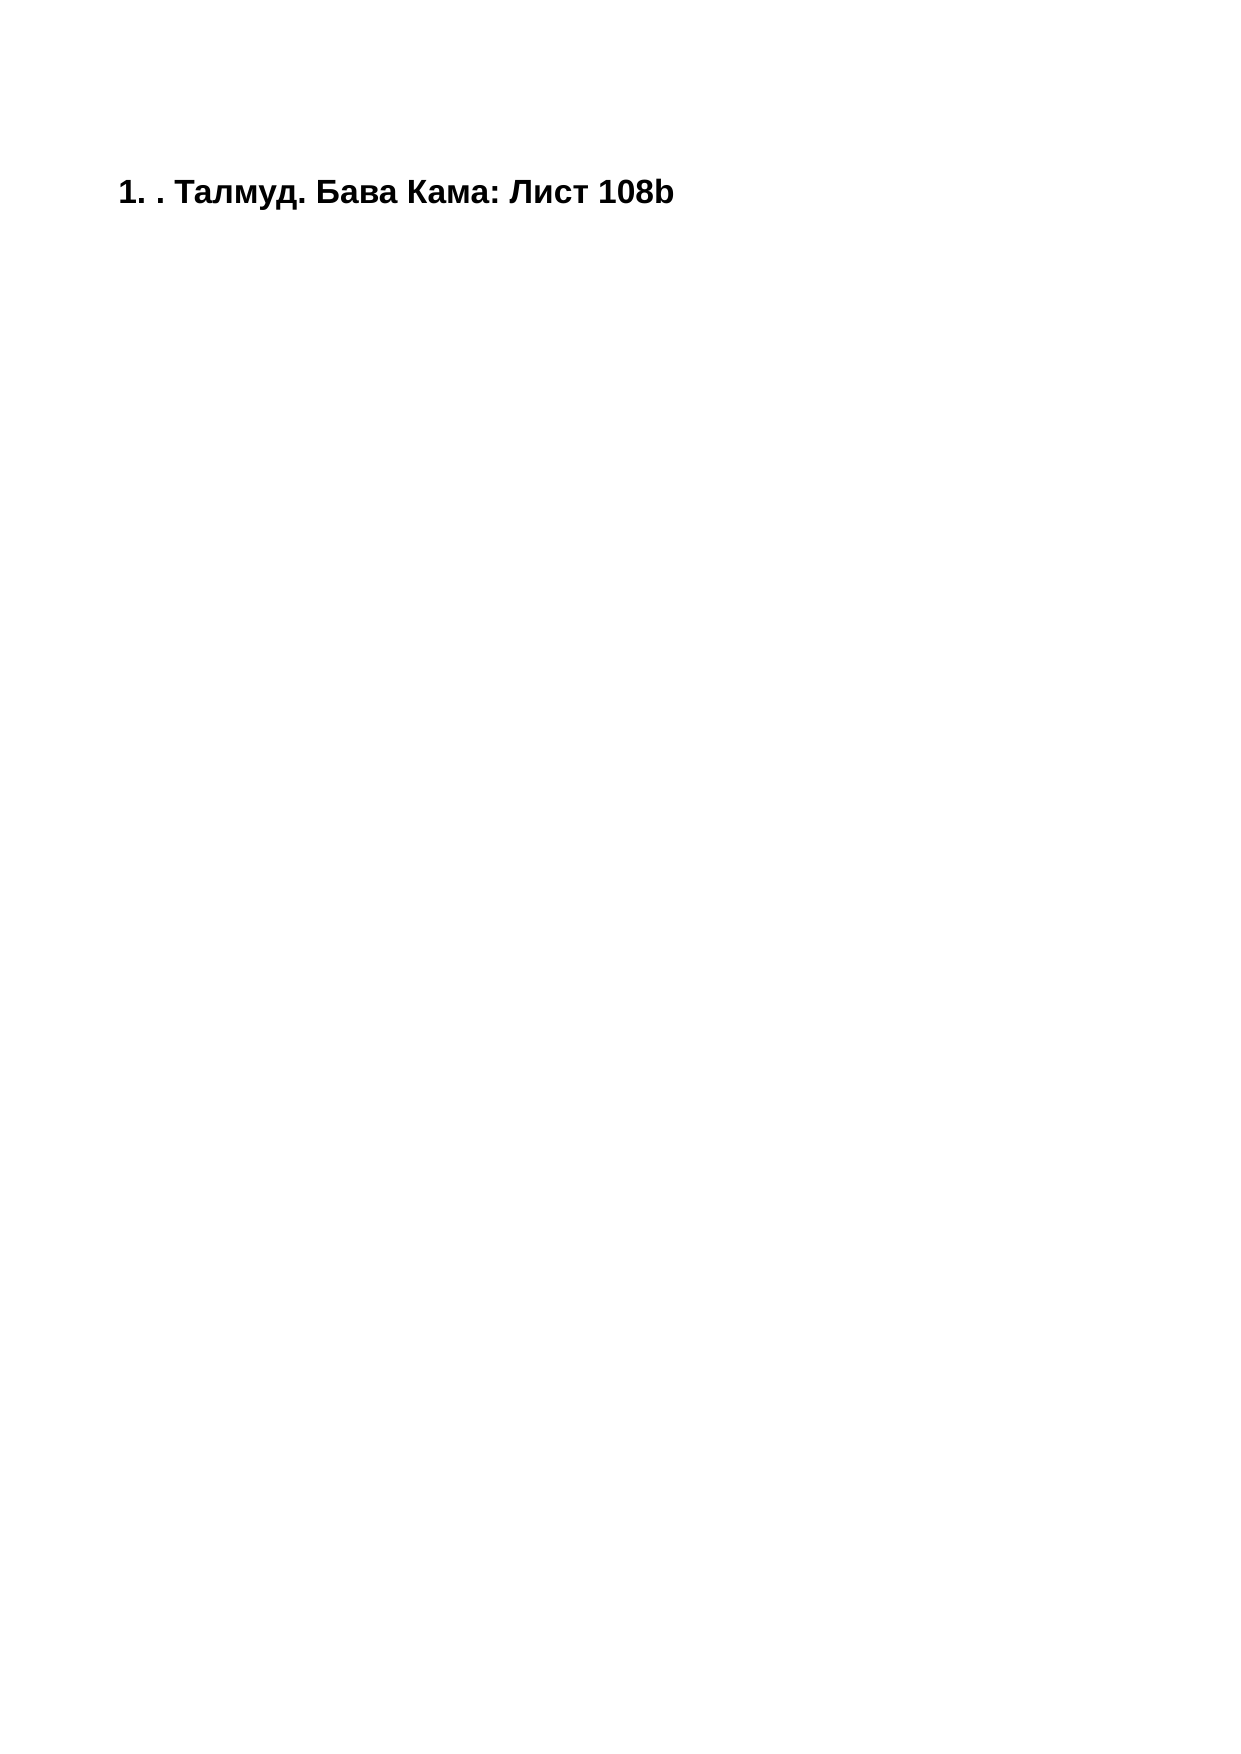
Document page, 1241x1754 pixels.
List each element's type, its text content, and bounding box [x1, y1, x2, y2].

subtitle . Талмуд. Бава Кама: Лист 108b [118, 147, 1122, 176]
